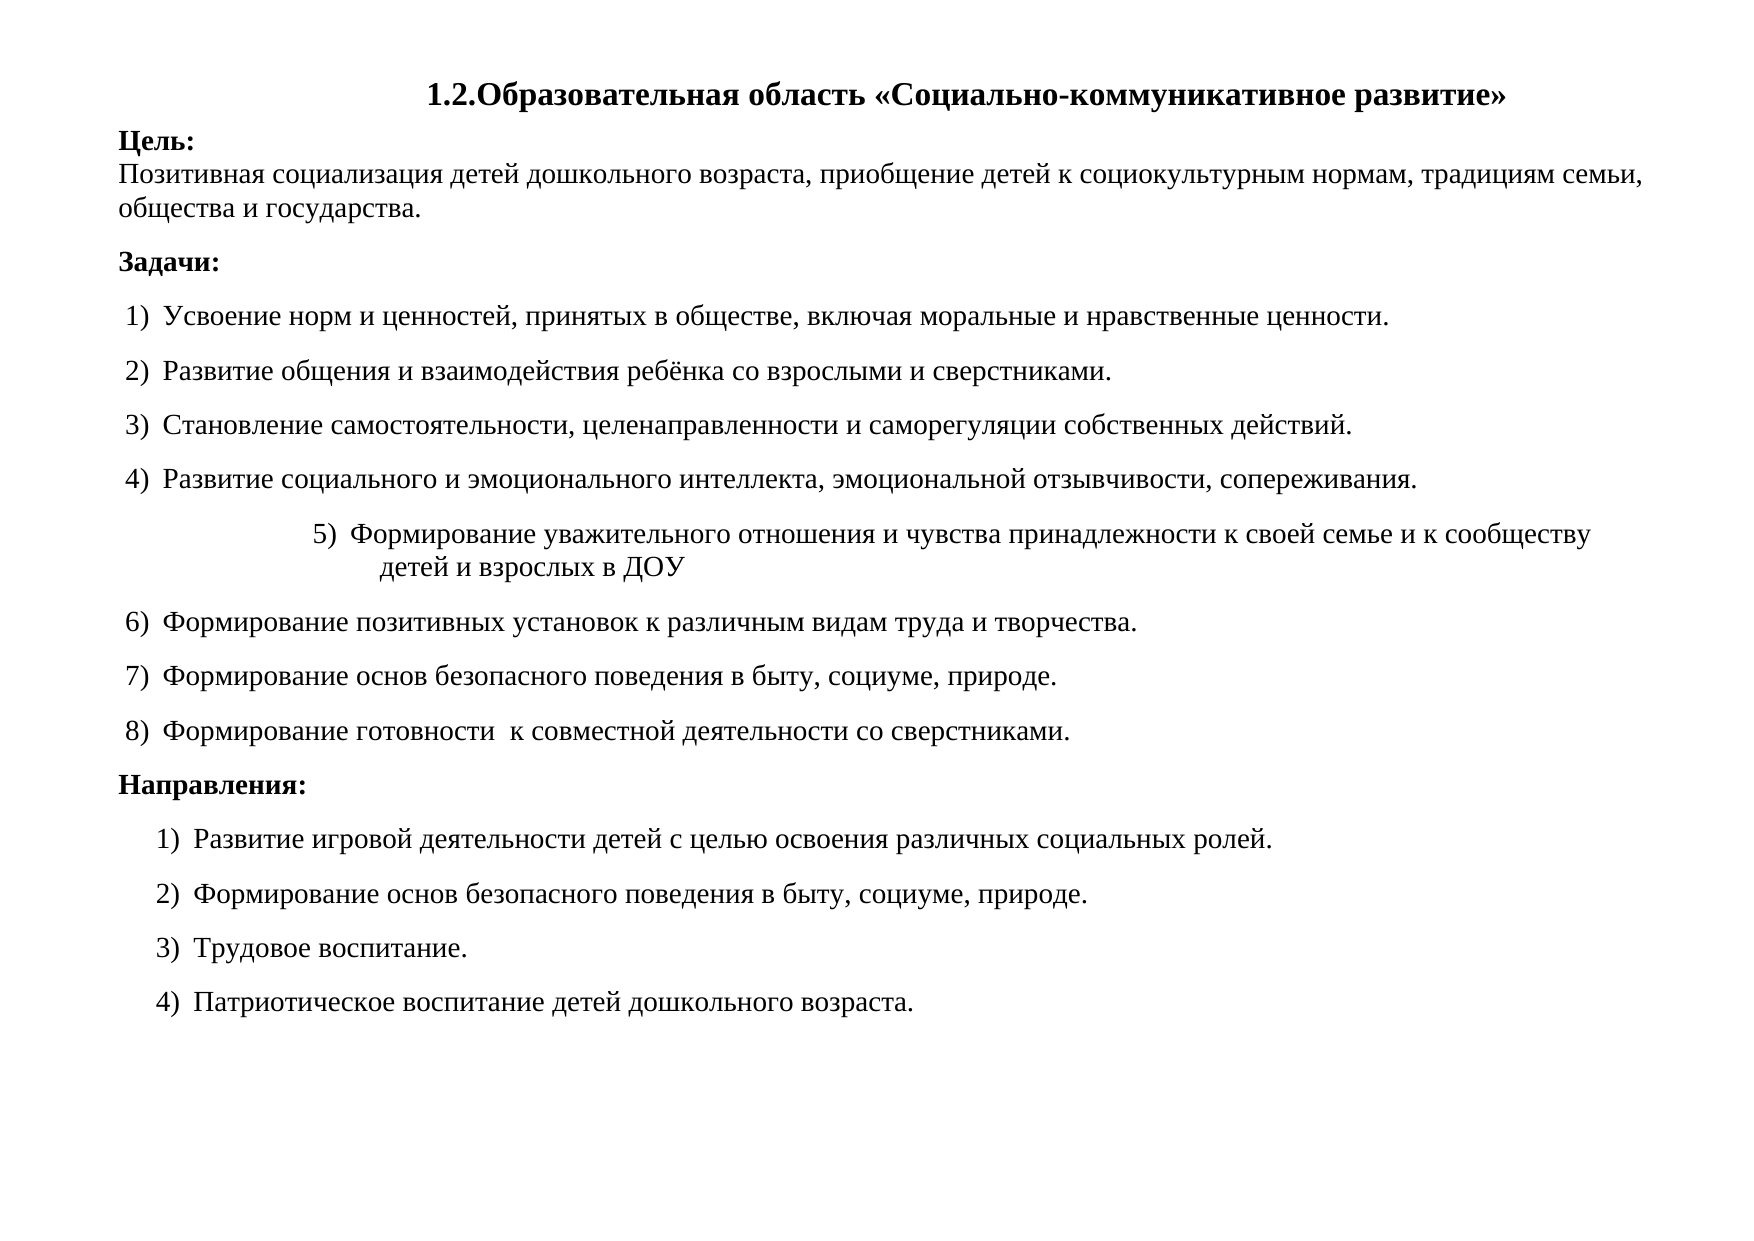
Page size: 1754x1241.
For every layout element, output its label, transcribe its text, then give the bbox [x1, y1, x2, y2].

list Развитие игровой деятельности детей с целью освоения различных социальных ролей. [156, 821, 1665, 855]
list Формирование готовности к совместной деятельности со сверстниками. [125, 713, 1665, 746]
list Развитие социального и эмоционального интеллекта, эмоциональной отзывчивости, сопереживания. [125, 462, 1665, 495]
list Формирование уважительного отношения и чувства принадлежности к своей семье и к сообществу детей и взрослых в ДОУ [312, 516, 1665, 583]
list Развитие общения и взаимодействия ребёнка со взрослыми и сверстниками. [125, 353, 1665, 386]
text 1.2.Образовательная область «Социально-коммуникативное развитие» [268, 74, 1665, 112]
list Трудовое воспитание. [156, 930, 1665, 964]
list Усвоение норм и ценностей, принятых в обществе, включая моральные и нравственные ценности. [125, 298, 1665, 332]
text Цель: Позитивная социализация детей дошкольного возраста, приобщение детей к социокультурным нормам, традициям семьи, общества и государства. [118, 123, 1665, 223]
list Формирование позитивных установок к различным видам труда и творчества. [125, 604, 1665, 637]
list Становление самостоятельности, целенаправленности и саморегуляции собственных действий. [125, 407, 1665, 441]
list Формирование основ безопасного поведения в быту, социуме, природе. [125, 658, 1665, 692]
text Задачи: [118, 244, 1665, 278]
text Направления: [118, 767, 1665, 801]
list Формирование основ безопасного поведения в быту, социуме, природе. [156, 876, 1665, 909]
list Патриотическое воспитание детей дошкольного возраста. [156, 984, 1665, 1018]
